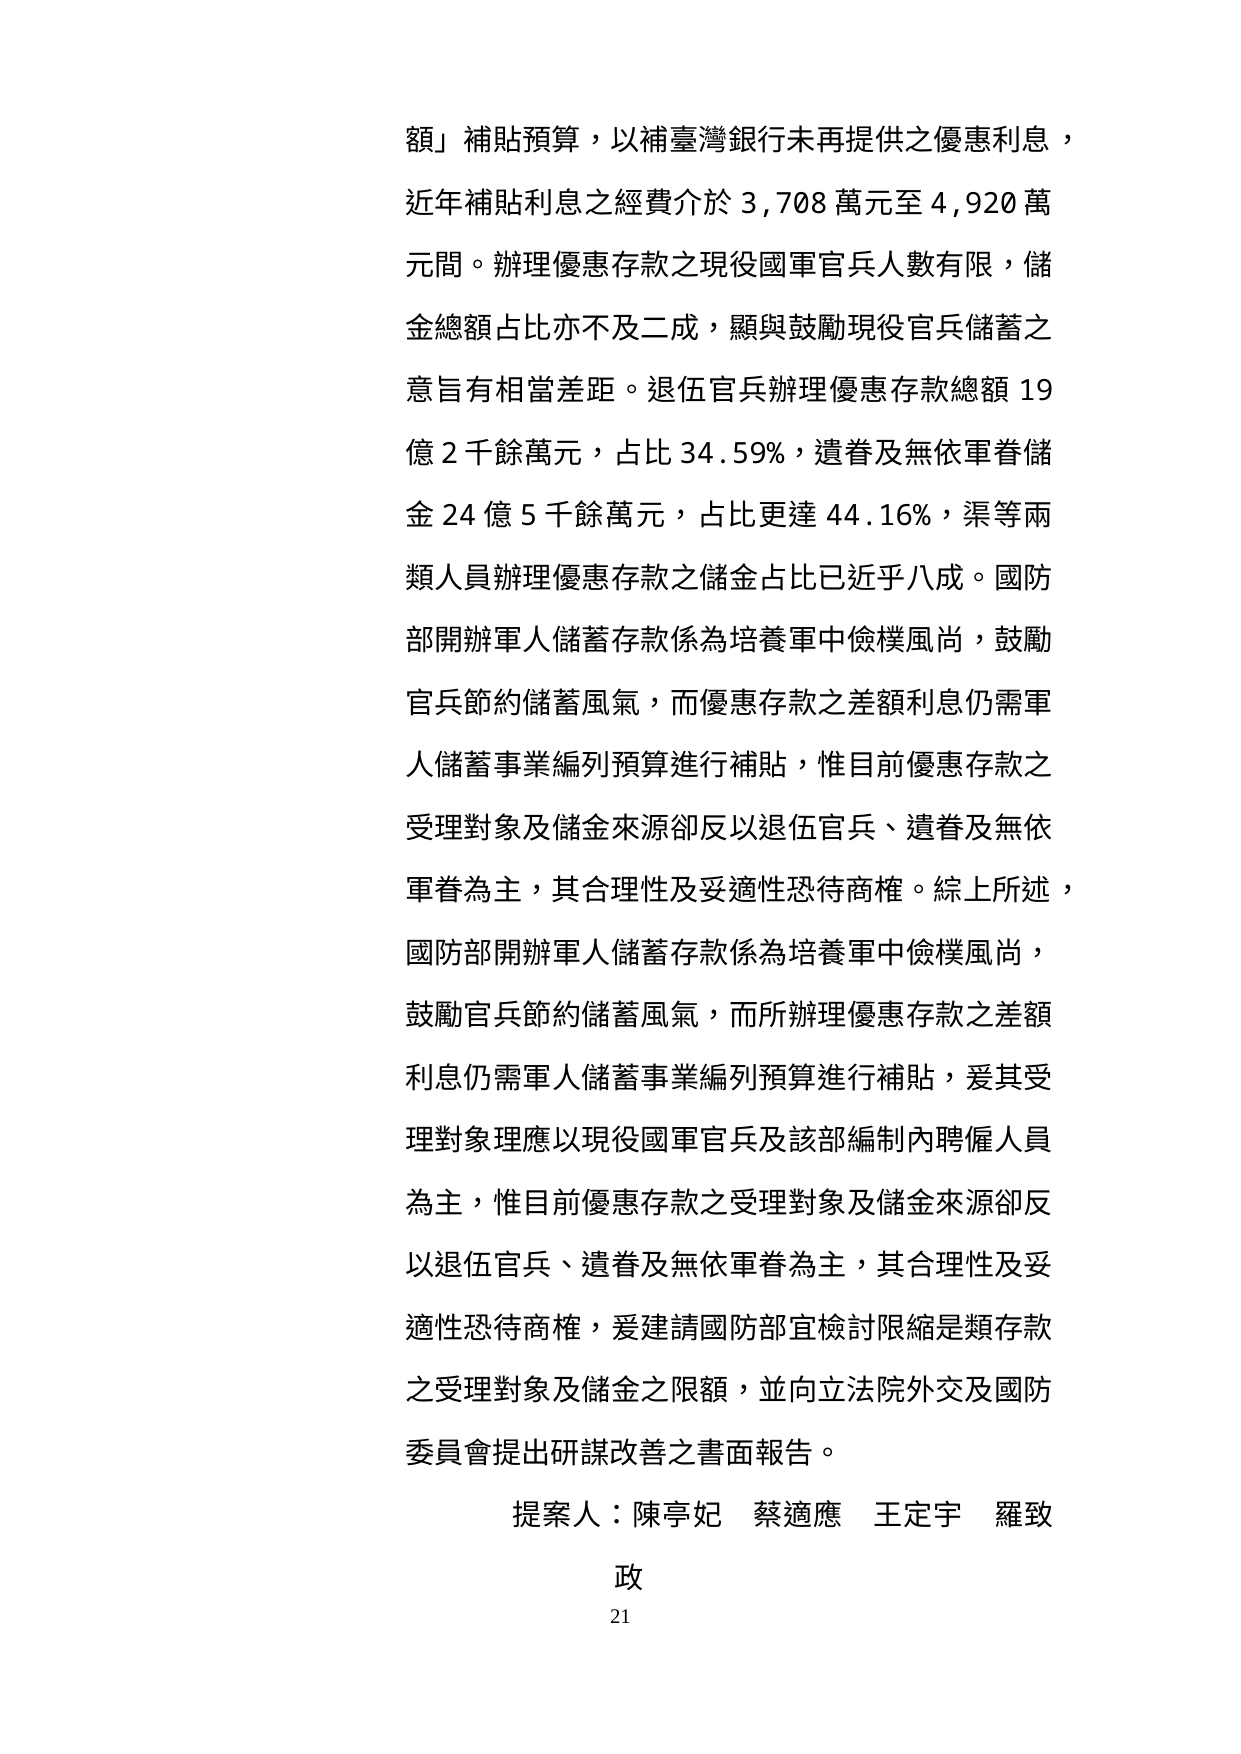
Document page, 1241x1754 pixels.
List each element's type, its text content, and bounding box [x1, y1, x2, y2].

text 22.國軍生產及服務作業基金軍人儲蓄事業之營運執行單位為國防部主計局國軍同袍儲蓄會，106年度營運計畫主要係編列代辦軍人儲蓄存款（轉存臺灣銀行）業務335億7,550萬元，其中52億1,550萬元為軍人優惠利率定期儲蓄存款，軍人儲蓄事業106年度預算案並於「其他業務外費用」之「雜項費用」科目編列3,207萬6千元，辦理該優惠存款之差額利息補貼。查同袍儲蓄會代辦軍人優惠存款業務，前由臺灣銀行提供之轉存優惠及託辦手續費收入已不復存在，軍人優惠存款係以臺灣銀行1年期牌告定期儲蓄存款利率加計50%計算利息，該存款差額利息早期係由國防部與臺灣銀行共同負擔，然臺灣銀行已於95年6月3日取消加碼計息優惠；國防部為維持該項存款優惠措施，改由軍人儲蓄事業自行編列「軍人儲蓄優惠存款利息差額」補貼預算，以補臺灣銀行未再提供之優惠利息，近年補貼利息之經費介於3,708萬元至4,920萬元間。辦理優惠存款之現役國軍官兵人數有限，儲金總額占比亦不及二成，顯與鼓勵現役官兵儲蓄之意旨有相當差距。退伍官兵辦理優惠存款總額19億2千餘萬元，占比34.59%，遺眷及無依軍眷儲金24億5千餘萬元，占比更達44.16%，渠等兩類人員辦理優惠存款之儲金占比已近乎八成。國防部開辦軍人儲蓄存款係為培養軍中儉樸風尚，鼓勵官兵節約儲蓄風氣，而優惠存款之差額利息仍需軍人儲蓄事業編列預算進行補貼，惟目前優惠存款之受理對象及儲金來源卻反以退伍官兵、遺眷及無依軍眷為主，其合理性及妥適性恐待商榷。綜上所述，國防部開辦軍人儲蓄存款係為培養軍中儉樸風尚，鼓勵官兵節約儲蓄風氣，而所辦理優惠存款之差額利息仍需軍人儲蓄事業編列預算進行補貼，爰其受理對象理應以現役國軍官兵及該部編制內聘僱人員為主，惟目前優惠存款之受理對象及儲金來源卻反以退伍官兵、遺眷及無依軍眷為主，其合理性及妥適性恐待商榷，爰建請國防部宜檢討限縮是類存款之受理對象及儲金之限額，並向立法院外交及國防委員會提出研謀改善之書面報告。 [361, 96, 1053, 1471]
text 提案人：陳亭妃 蔡適應 王定宇 羅致政 [512, 1471, 1053, 1596]
